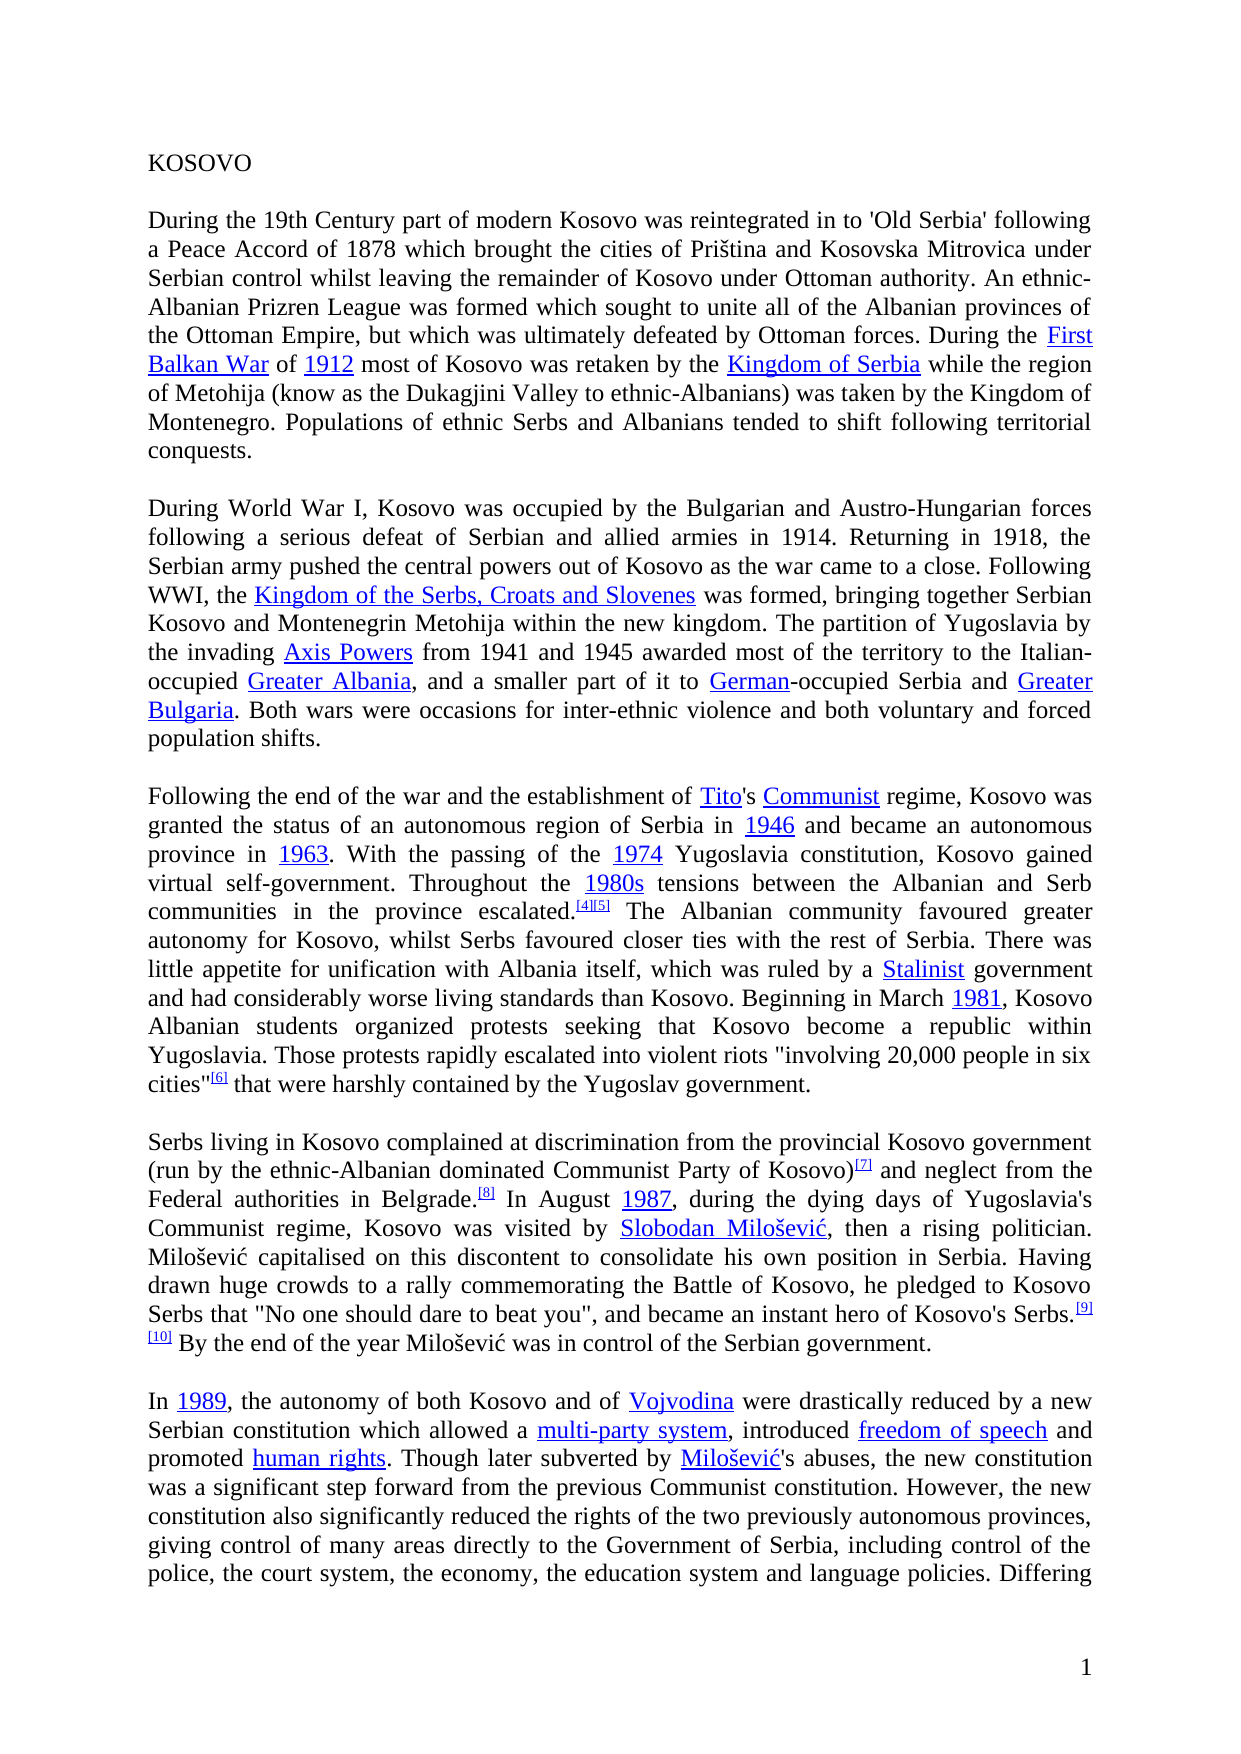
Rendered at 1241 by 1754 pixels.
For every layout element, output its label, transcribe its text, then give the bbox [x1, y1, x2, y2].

text During World War I, Kosovo was occupied by the Bulgarian and Austro-Hungarian forces following a serious defeat of Serbian and allied armies in 1914. Returning in 1918, the Serbian army pushed the central powers out of Kosovo as the war came to a close. Following WWI, the Kingdom of the Serbs, Croats and Slovenes was formed, bringing together Serbian Kosovo and Montenegrin Metohija within the new kingdom. The partition of Yugoslavia by the invading Axis Powers from 1941 and 1945 awarded most of the territory to the Italian-occupied Greater Albania, and a smaller part of it to German-occupied Serbia and Greater Bulgaria. Both wars were occasions for inter-ethnic violence and both voluntary and forced population shifts. [148, 493, 1093, 752]
text Following the end of the war and the establishment of Tito's Communist regime, Kosovo was granted the status of an autonomous region of Serbia in 1946 and became an autonomous province in 1963. With the passing of the 1974 Yugoslavia constitution, Kosovo gained virtual self-government. Throughout the 1980s tensions between the Albanian and Serb communities in the province escalated.[4][5] The Albanian community favoured greater autonomy for Kosovo, whilst Serbs favoured closer ties with the rest of Serbia. There was little appetite for unification with Albania itself, which was ruled by a Stalinist government and had considerably worse living standards than Kosovo. Beginning in March 1981, Kosovo Albanian students organized protests seeking that Kosovo become a republic within Yugoslavia. Those protests rapidly escalated into violent riots "involving 20,000 people in six cities"[6] that were harshly contained by the Yugoslav government. [148, 781, 1093, 1098]
text During the 19th Century part of modern Kosovo was reintegrated in to 'Old Serbia' following a Peace Accord of 1878 which brought the cities of Priština and Kosovska Mitrovica under Serbian control whilst leaving the remainder of Kosovo under Ottoman authority. An ethnic-Albanian Prizren League was formed which sought to unite all of the Albanian provinces of the Ottoman Empire, but which was ultimately defeated by Ottoman forces. During the First Balkan War of 1912 most of Kosovo was retaken by the Kingdom of Serbia while the region of Metohija (know as the Dukagjini Valley to ethnic-Albanians) was taken by the Kingdom of Montenegro. Populations of ethnic Serbs and Albanians tended to shift following territorial conquests. [148, 206, 1093, 464]
text In 1989, the autonomy of both Kosovo and of Vojvodina were drastically reduced by a new Serbian constitution which allowed a multi-party system, introduced freedom of speech and promoted human rights. Though later subverted by Milošević's abuses, the new constitution was a significant step forward from the previous Communist constitution. However, the new constitution also significantly reduced the rights of the two previously autonomous provinces, giving control of many areas directly to the Government of Serbia, including control of the police, the court system, the economy, the education system and language policies. Differing [148, 1386, 1093, 1587]
text KOSOVO [148, 148, 1093, 176]
text Serbs living in Kosovo complained at discrimination from the provincial Kosovo government (run by the ethnic-Albanian dominated Communist Party of Kosovo)[7] and neglect from the Federal authorities in Belgrade.[8] In August 1987, during the dying days of Yugoslavia's Communist regime, Kosovo was visited by Slobodan Milošević, then a rising politician. Milošević capitalised on this discontent to consolidate his own position in Serbia. Having drawn huge crowds to a rally commemorating the Battle of Kosovo, he pledged to Kosovo Serbs that "No one should dare to beat you", and became an instant hero of Kosovo's Serbs.[9][10] By the end of the year Milošević was in control of the Serbian government. [148, 1127, 1093, 1357]
